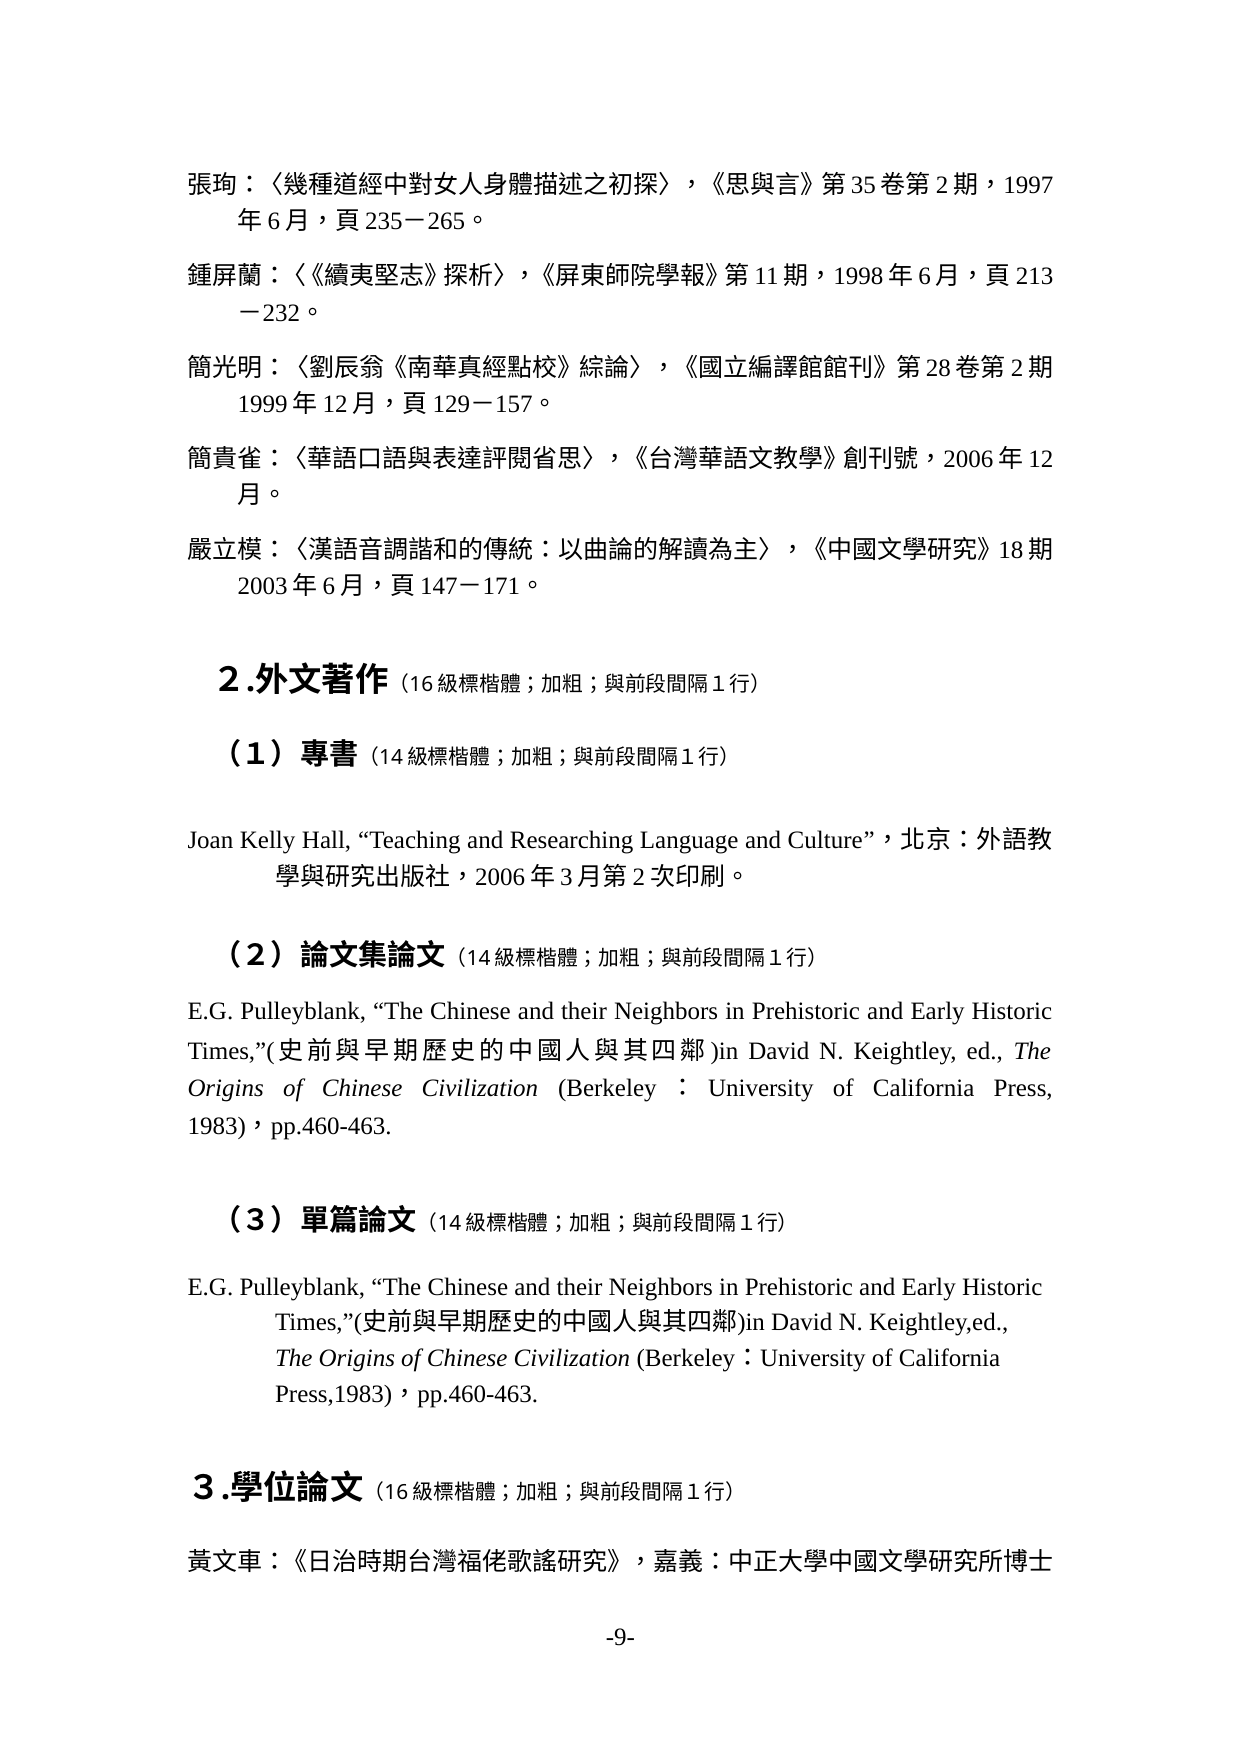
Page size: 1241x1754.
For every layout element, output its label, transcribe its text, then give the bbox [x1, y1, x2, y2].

text 張珣：〈幾種道經中對女人身體描述之初探〉，《思與言》第35卷第2期，1997年6月，頁235－265。 [187, 164, 1053, 237]
text ２.外文著作（16級標楷體；加粗；與前段間隔１行） [212, 639, 1053, 714]
text E.G. Pulleyblank, “The Chinese and their Neighbors in Prehistoric and Early Historic Times,”(史前與早期歷史的中國人與其四鄰)in David N. Keightley, ed., The Origins of Chinese Civilization (Berkeley：University of California Press, 1983)，pp.460-463. [187, 992, 1053, 1142]
text 黃文車：《日治時期台灣福佬歌謠研究》，嘉義：中正大學中國文學研究所博士 [187, 1541, 1053, 1577]
text 嚴立模：〈漢語音調諧和的傳統：以曲論的解讀為主〉，《中國文學研究》18期，2003年6月，頁147－171。 [187, 529, 1053, 602]
text E.G. Pulleyblank, “The Chinese and their Neighbors in Prehistoric and Early Historic Times,”(史前與早期歷史的中國人與其四鄰)in David N. Keightley,ed., The Origins of Chinese Civilization (Berkeley：University of California Press,1983)，pp.460-463. [187, 1273, 1053, 1410]
text 簡貴雀：〈華語口語與表達評閱省思〉，《台灣華語文教學》創刊號，2006年12月。 [187, 438, 1053, 511]
text 鍾屏蘭：〈《續夷堅志》探析〉，《屏東師院學報》第11期，1998年6月，頁213－232。 [187, 256, 1053, 328]
text （１）專書（14級標楷體；加粗；與前段間隔１行） [212, 714, 1053, 789]
text Joan Kelly Hall, “Teaching and Researching Language and Culture”，北京：外語教學與研究出版社，2006年3月第2次印刷。 [187, 819, 1053, 894]
text 簡光明：〈劉辰翁《南華真經點校》綜論〉，《國立編譯館館刊》第28卷第2期，1999年12月，頁129－157。 [187, 347, 1053, 419]
text ３.學位論文（16級標楷體；加粗；與前段間隔１行） [187, 1447, 1053, 1522]
text （３）單篇論文（14級標楷體；加粗；與前段間隔１行） [212, 1180, 1053, 1255]
text （２）論文集論文（14級標楷體；加粗；與前段間隔１行） [212, 931, 1053, 973]
